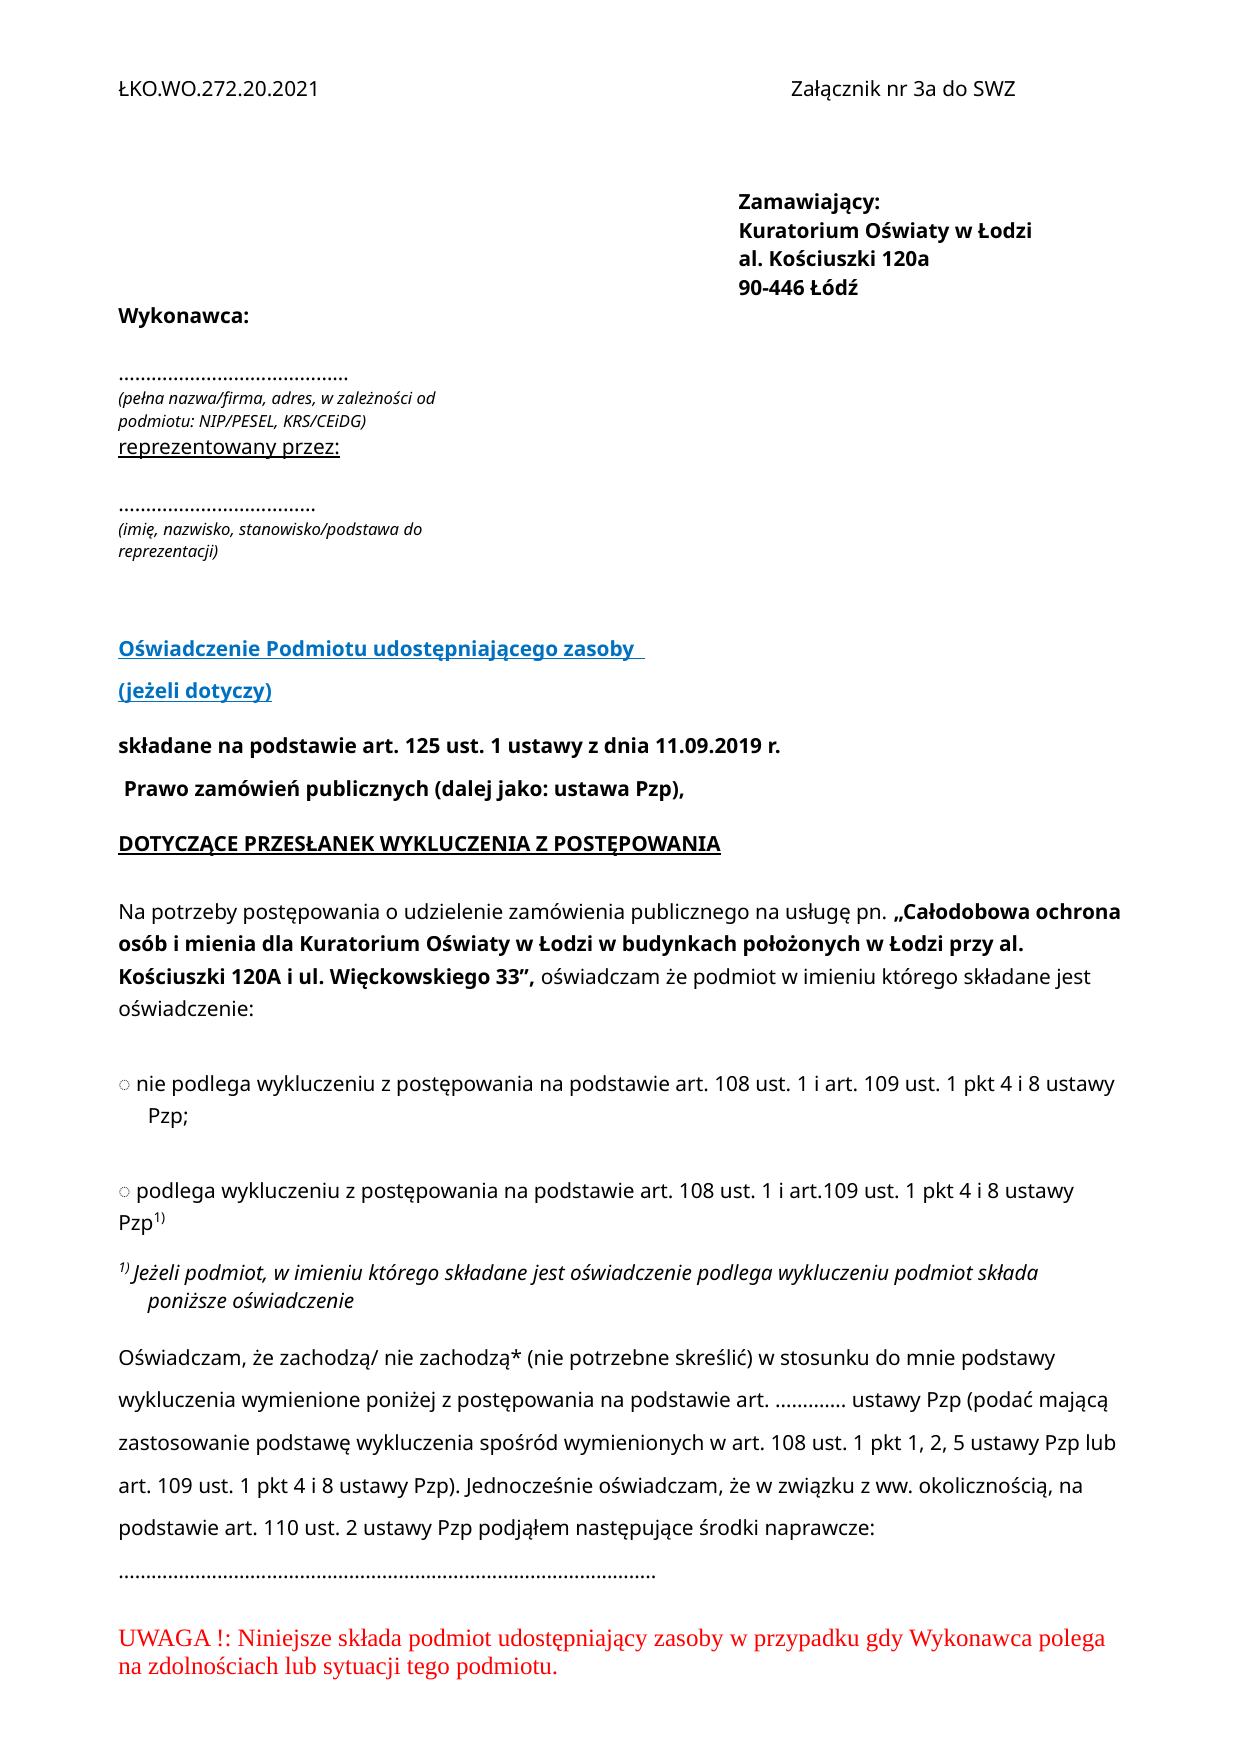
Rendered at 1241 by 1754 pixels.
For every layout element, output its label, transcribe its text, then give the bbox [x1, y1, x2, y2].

text al. Kościuszki 120a [738, 244, 1122, 273]
text 90-446 Łódź [738, 273, 1122, 301]
text Kuratorium Oświaty w Łodzi [738, 216, 1122, 244]
text Oświadczenie Podmiotu udostępniającego zasoby [118, 634, 1122, 662]
text Wykonawca: [118, 301, 1122, 330]
text Oświadczam, że zachodzą/ nie zachodzą* (nie potrzebne skreślić) w stosunku do mnie podstawy wykluczenia wymienione poniżej z postępowania na podstawie art. …………. ustawy Pzp (podać mającą zastosowanie podstawę wykluczenia spośród wymienionych w art. 108 ust. 1 pkt 1, 2, 5 ustawy Pzp lub art. 109 ust. 1 pkt 4 i 8 ustawy Pzp). Jednocześnie oświadczam, że w związku z ww. okolicznością, na podstawie art. 110 ust. 2 ustawy Pzp podjąłem następujące środki naprawcze: …………………………………………………………………………………….. [118, 1343, 1122, 1584]
text 󠆳 podlega wykluczeniu z postępowania na podstawie art. 108 ust. 1 i art.109 ust. 1 pkt 4 i 8 ustawy Pzp1) [118, 1176, 1122, 1237]
text (pełna nazwa/firma, adres, w zależności od podmiotu: NIP/PESEL, KRS/CEiDG) [118, 387, 502, 432]
text 󠆳 nie podlega wykluczeniu z postępowania na podstawie art. 108 ust. 1 i art. 109 ust. 1 pkt 4 i 8 ustawy Pzp; [118, 1069, 1122, 1130]
text reprezentowany przez: [118, 432, 1122, 460]
text ……………………………… [118, 489, 502, 517]
text ŁKO.WO.272.20.2021 Załącznik nr 3a do SWZ [118, 74, 1122, 102]
text 1) Jeżeli podmiot, w imieniu którego składane jest oświadczenie podlega wykluczeniu podmiot składa poniższe oświadczenie [118, 1258, 1122, 1314]
text Na potrzeby postępowania o udzielenie zamówienia publicznego na usługę pn. „Całodobowa ochrona osób i mienia dla Kuratorium Oświaty w Łodzi w budynkach położonych w Łodzi przy al. Kościuszki 120A i ul. Więckowskiego 33”, oświadczam że podmiot w imieniu którego składane jest oświadczenie: [118, 897, 1122, 1023]
text Zamawiający: [738, 187, 1122, 216]
text (jeżeli dotyczy) [118, 676, 1122, 705]
text …………………………………… [118, 358, 502, 387]
text DOTYCZĄCE PRZESŁANEK WYKLUCZENIA Z POSTĘPOWANIA [118, 829, 1122, 858]
text (imię, nazwisko, stanowisko/podstawa do reprezentacji) [118, 517, 502, 563]
text Prawo zamówień publicznych (dalej jako: ustawa Pzp), [118, 774, 1122, 802]
text składane na podstawie art. 125 ust. 1 ustawy z dnia 11.09.2019 r. [118, 731, 1122, 760]
